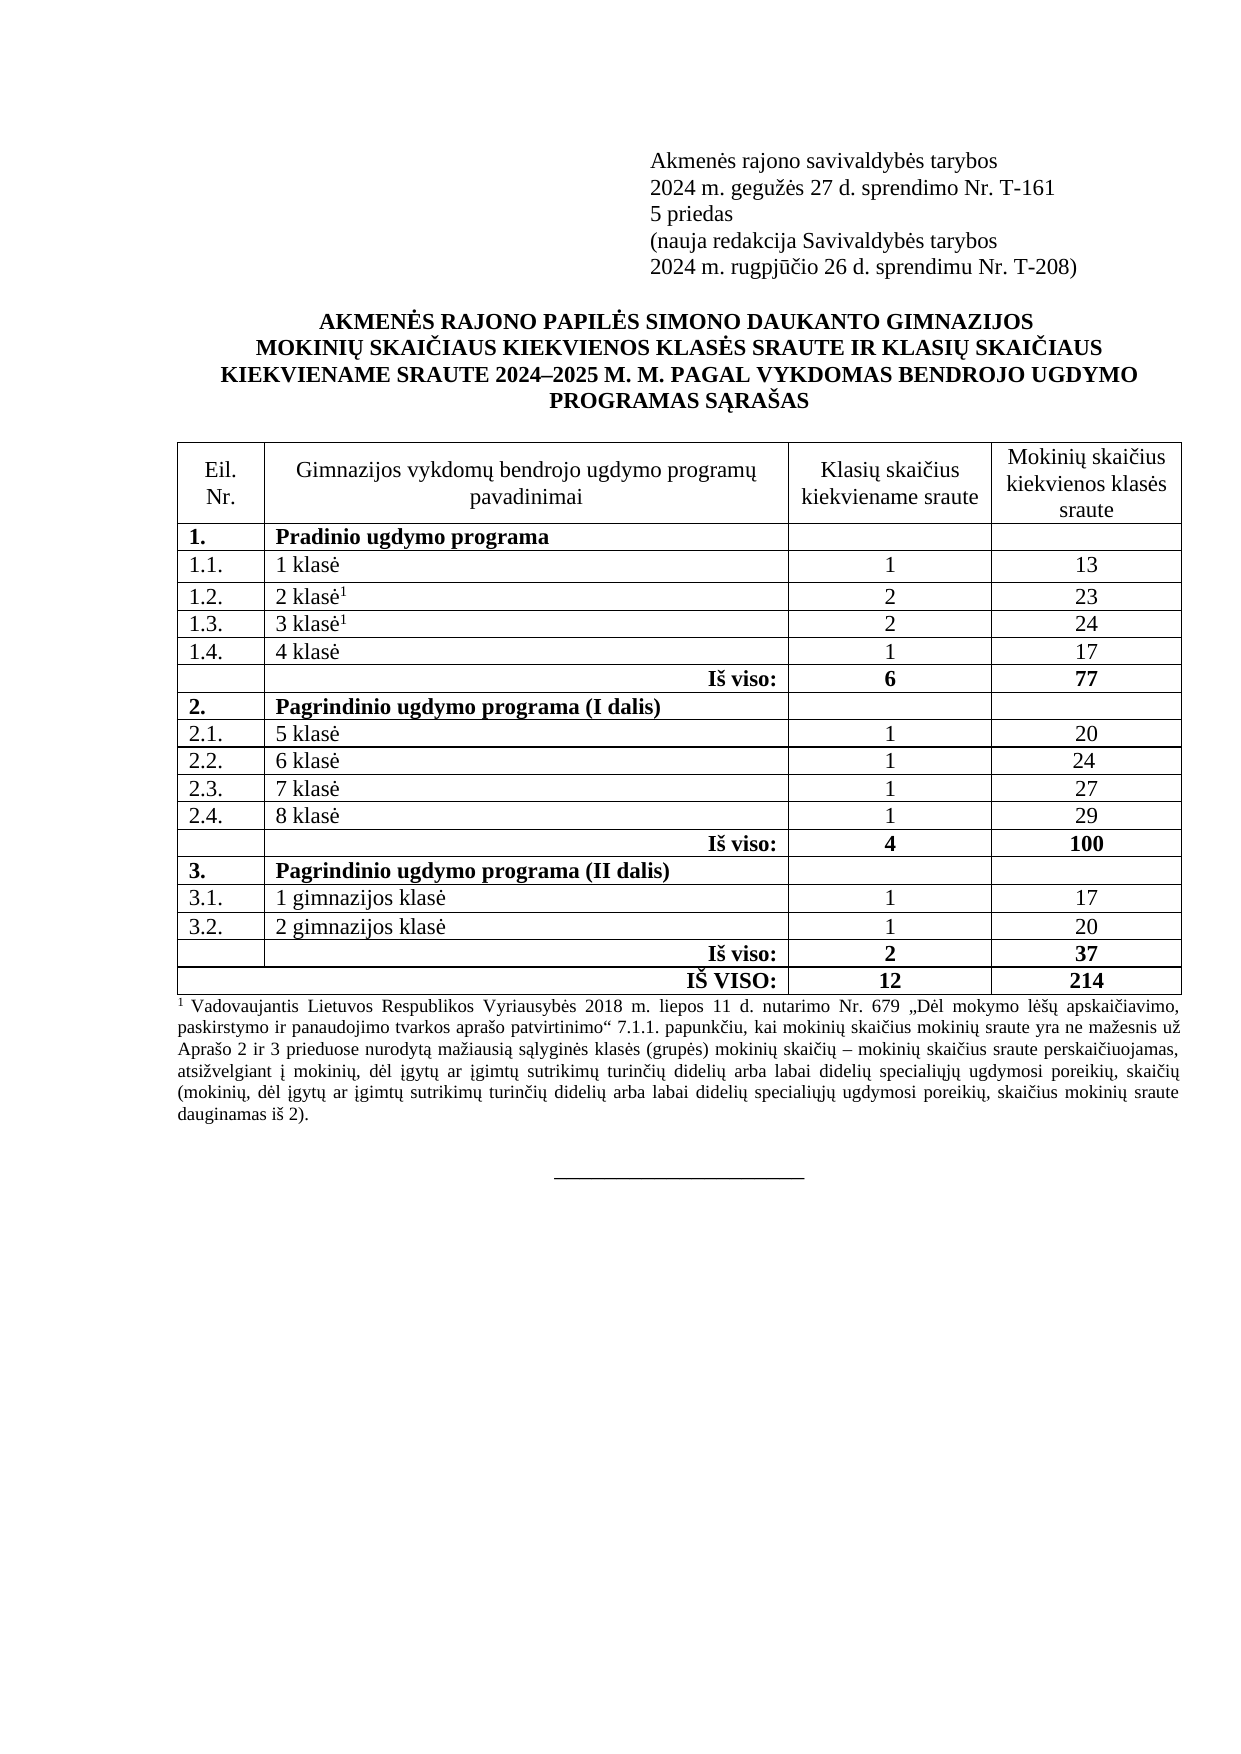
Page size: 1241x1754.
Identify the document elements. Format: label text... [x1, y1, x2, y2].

table_cell Iš viso: [265, 830, 788, 856]
table_cell Pagrindinio ugdymo programa (I dalis) [265, 693, 788, 719]
table_cell 2.1. [178, 720, 264, 746]
table_cell 27 [992, 775, 1181, 801]
table_cell [789, 524, 991, 550]
table_cell 3 klasė1 [265, 611, 788, 637]
table_cell Iš viso: [265, 665, 788, 692]
table_cell 2 gimnazijos klasė [265, 913, 788, 939]
table_cell 2.4. [178, 802, 264, 829]
table_cell [992, 693, 1181, 719]
table_cell 2 [789, 583, 991, 609]
text AKMENĖS RAJONO PAPILĖS SIMONO DAUKANTO GIMNAZIJOS [177, 308, 1181, 334]
table_cell 1.2. [178, 583, 264, 609]
table_cell 1 [789, 748, 991, 774]
table_cell 1 [789, 720, 991, 746]
table_cell 8 klasė [265, 802, 788, 829]
table_cell 12 [789, 968, 991, 994]
text Akmenės rajono savivaldybės tarybos [177, 148, 1181, 174]
table_cell [178, 665, 264, 692]
table_cell 2 klasė1 [265, 583, 788, 609]
table_cell 3.2. [178, 913, 264, 939]
text 1 Vadovaujantis Lietuvos Respublikos Vyriausybės 2018 m. liepos 11 d. nutarimo Nr. 679 „Dėl mokymo lėšų apskaičiavimo, paskirstymo ir panaudojimo tvarkos aprašo patvirtinimo“ 7.1.1. papunkčiu, kai mokinių skaičius mokinių sraute yra ne mažesnis už Aprašo 2 ir 3 prieduose nurodytą mažiausią sąlyginės klasės (grupės) mokinių skaičių – mokinių skaičius sraute perskaičiuojamas, atsižvelgiant į mokinių, dėl įgytų ar įgimtų sutrikimų turinčių didelių arba labai didelių specialiųjų ugdymosi poreikių, skaičių (mokinių, dėl įgytų ar įgimtų sutrikimų turinčių didelių arba labai didelių specialiųjų ugdymosi poreikių, skaičius mokinių sraute dauginamas iš 2). [177, 995, 1181, 1124]
table_cell 1 [789, 775, 991, 801]
table_cell 2. [178, 693, 264, 719]
table_cell 1 [789, 885, 991, 912]
table_cell 1 [789, 638, 991, 664]
text MOKINIŲ SKAIČIAUS KIEKVIENOS KLASĖS SRAUTE IR KLASIŲ SKAIČIAUS KIEKVIENAME SRAUTE 2024–2025 M. M. PAGAL VYKDOMAS BENDROJO UGDYMO PROGRAMAS SĄRAŠAS [177, 334, 1181, 413]
table_header Mokinių skaičius kiekvienos klasės sraute [992, 443, 1181, 522]
table_cell Iš viso: [265, 940, 788, 966]
text 2024 m. gegužės 27 d. sprendimo Nr. T-161 [177, 174, 1181, 200]
table_cell 100 [992, 830, 1181, 856]
table_cell 2 [789, 611, 991, 637]
table_cell [178, 940, 264, 966]
table_cell [789, 857, 991, 883]
table_cell 24 [992, 748, 1181, 774]
table_cell 77 [992, 665, 1181, 692]
table_cell 3. [178, 857, 264, 883]
table_cell 1 [789, 551, 991, 582]
table_cell 4 [789, 830, 991, 856]
table_cell 1 gimnazijos klasė [265, 885, 788, 912]
table_cell 3.1. [178, 885, 264, 912]
table_cell 23 [992, 583, 1181, 609]
text 5 priedas [177, 200, 1181, 227]
table_cell Pagrindinio ugdymo programa (II dalis) [265, 857, 788, 883]
table_cell 214 [992, 968, 1181, 994]
table_header Eil. Nr. [178, 443, 264, 522]
table_header Klasių skaičius kiekviename sraute [789, 443, 991, 522]
table_cell [992, 857, 1181, 883]
table_cell 37 [992, 940, 1181, 966]
table_cell 20 [992, 913, 1181, 939]
table_cell 17 [992, 885, 1181, 912]
table_cell 1 [789, 913, 991, 939]
table_cell 1 klasė [265, 551, 788, 582]
table_cell 24 [992, 611, 1181, 637]
table_cell 2.3. [178, 775, 264, 801]
text ____________________ [177, 1153, 1181, 1182]
table_cell 20 [992, 720, 1181, 746]
table_cell 1.1. [178, 551, 264, 582]
table_cell 13 [992, 551, 1181, 582]
table_cell 1.3. [178, 611, 264, 637]
table_cell 5 klasė [265, 720, 788, 746]
table_cell 6 [789, 665, 991, 692]
table_cell 1.4. [178, 638, 264, 664]
table_cell 1. [178, 524, 264, 550]
table_cell Pradinio ugdymo programa [265, 524, 788, 550]
text 2024 m. rugpjūčio 26 d. sprendimu Nr. T-208) [177, 253, 1181, 279]
table_cell 2 [789, 940, 991, 966]
table_cell 1 [789, 802, 991, 829]
table_cell [789, 693, 991, 719]
table_cell 7 klasė [265, 775, 788, 801]
table_cell 29 [992, 802, 1181, 829]
table_header Gimnazijos vykdomų bendrojo ugdymo programų pavadinimai [265, 443, 788, 522]
table_cell 17 [992, 638, 1181, 664]
table_cell [178, 830, 264, 856]
table_cell [992, 524, 1181, 550]
table_cell 6 klasė [265, 748, 788, 774]
table_cell 4 klasė [265, 638, 788, 664]
text (nauja redakcija Savivaldybės tarybos [177, 227, 1181, 253]
table_cell IŠ VISO: [178, 968, 788, 994]
table_cell 2.2. [178, 748, 264, 774]
